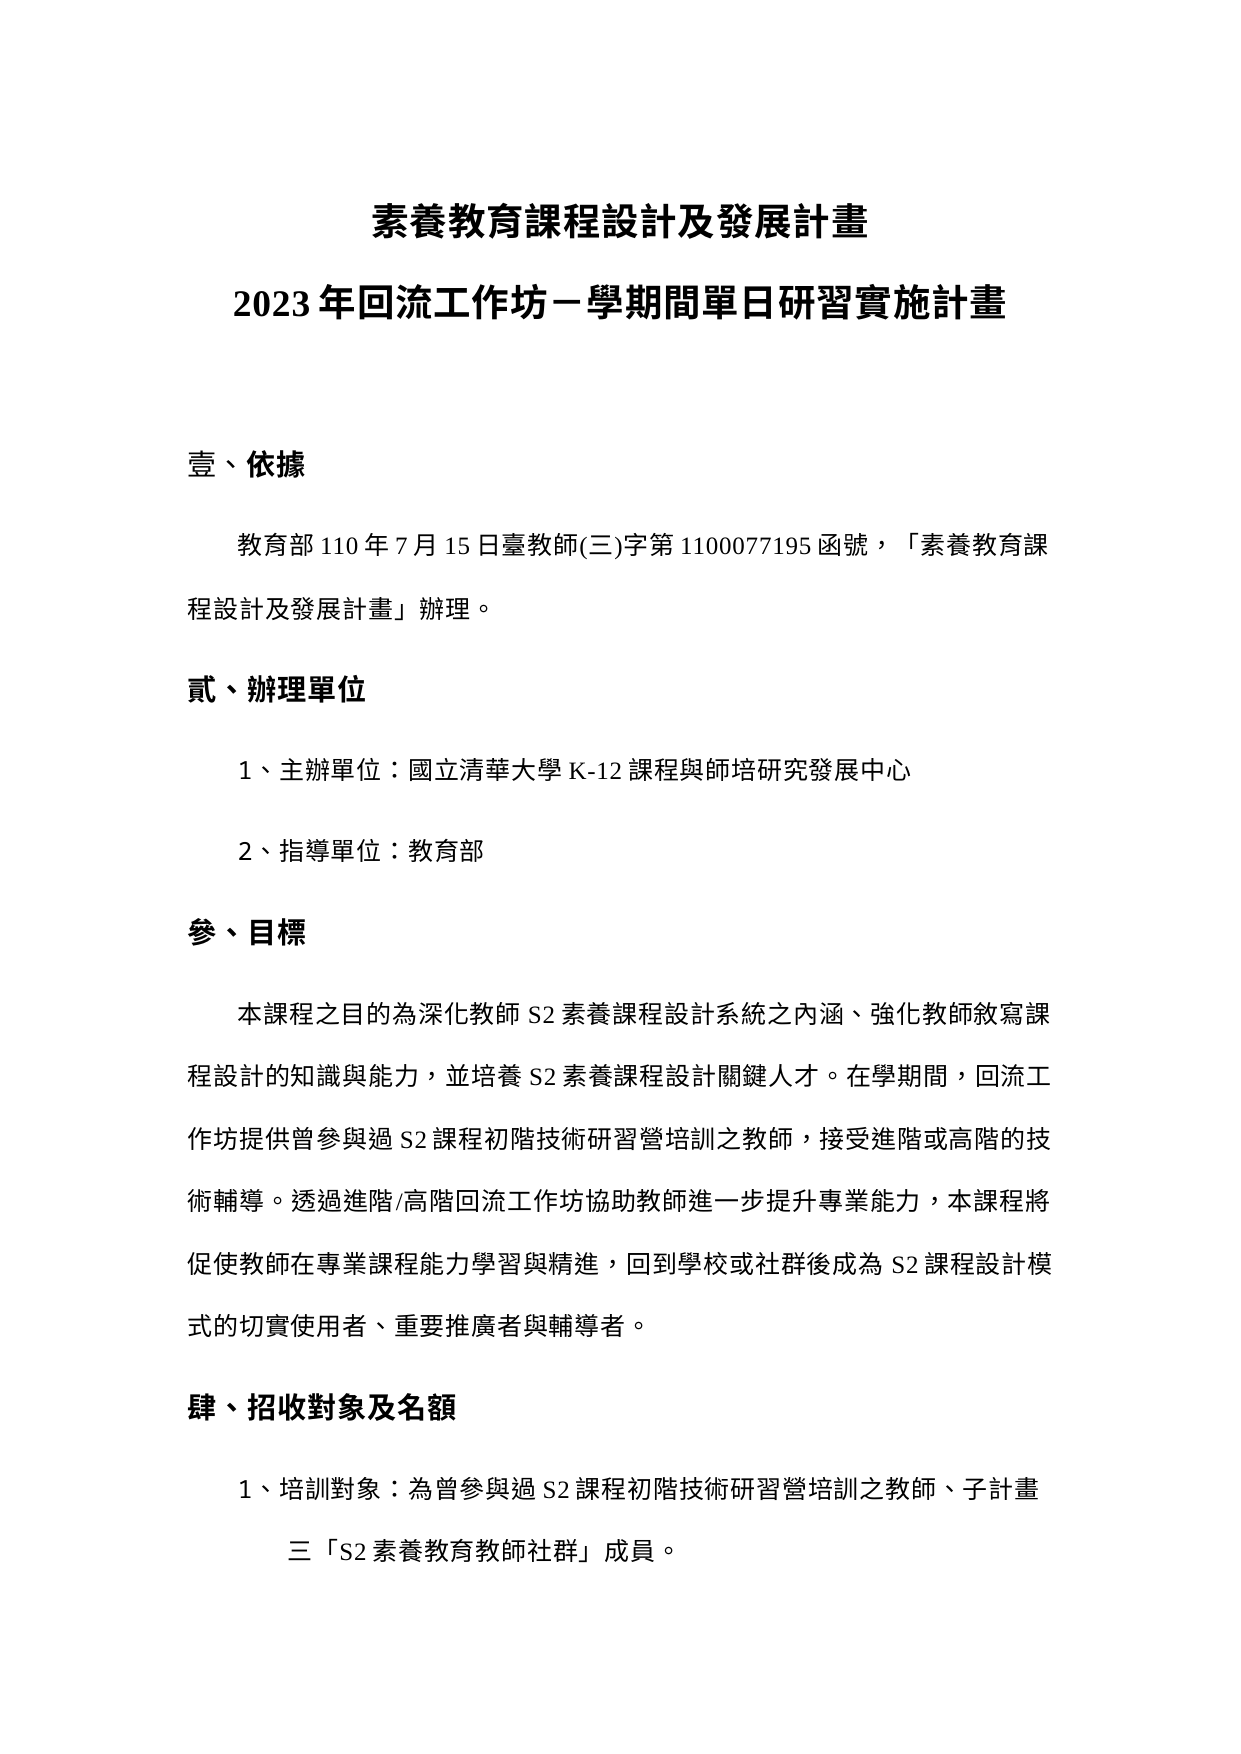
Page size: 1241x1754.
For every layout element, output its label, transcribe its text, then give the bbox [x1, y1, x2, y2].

list 主辦單位：國立清華大學K-12課程與師培研究發展中心 [237, 727, 1053, 789]
list 辦理單位 [187, 646, 1053, 708]
text 本課程之目的為深化教師S2素養課程設計系統之內涵、強化教師敘寫課程設計的知識與能力，並培養S2素養課程設計關鍵人才。在學期間，回流工作坊提供曾參與過S2課程初階技術研習營培訓之教師，接受進階或高階的技術輔導。透過進階/高階回流工作坊協助教師進一步提升專業能力，本課程將促使教師在專業課程能力學習與精進，回到學校或社群後成為S2課程設計模式的切實使用者、重要推廣者與輔導者。 [187, 971, 1053, 1346]
text 素養教育課程設計及發展計畫 [187, 177, 1053, 239]
list 招收對象及名額 [187, 1364, 1053, 1427]
list 指導單位：教育部 [237, 808, 1053, 871]
list 培訓對象：為曾參與過S2課程初階技術研習營培訓之教師、子計畫三「S2素養教育教師社群」成員。 [237, 1446, 1053, 1571]
text 教育部110年7月15日臺教師(三)字第1100077195函號，「素養教育課程設計及發展計畫」辦理。 [187, 502, 1053, 627]
list 目標 [187, 889, 1053, 952]
list 依據 [187, 421, 1053, 483]
text 2023年回流工作坊－學期間單日研習實施計畫 [187, 258, 1053, 321]
